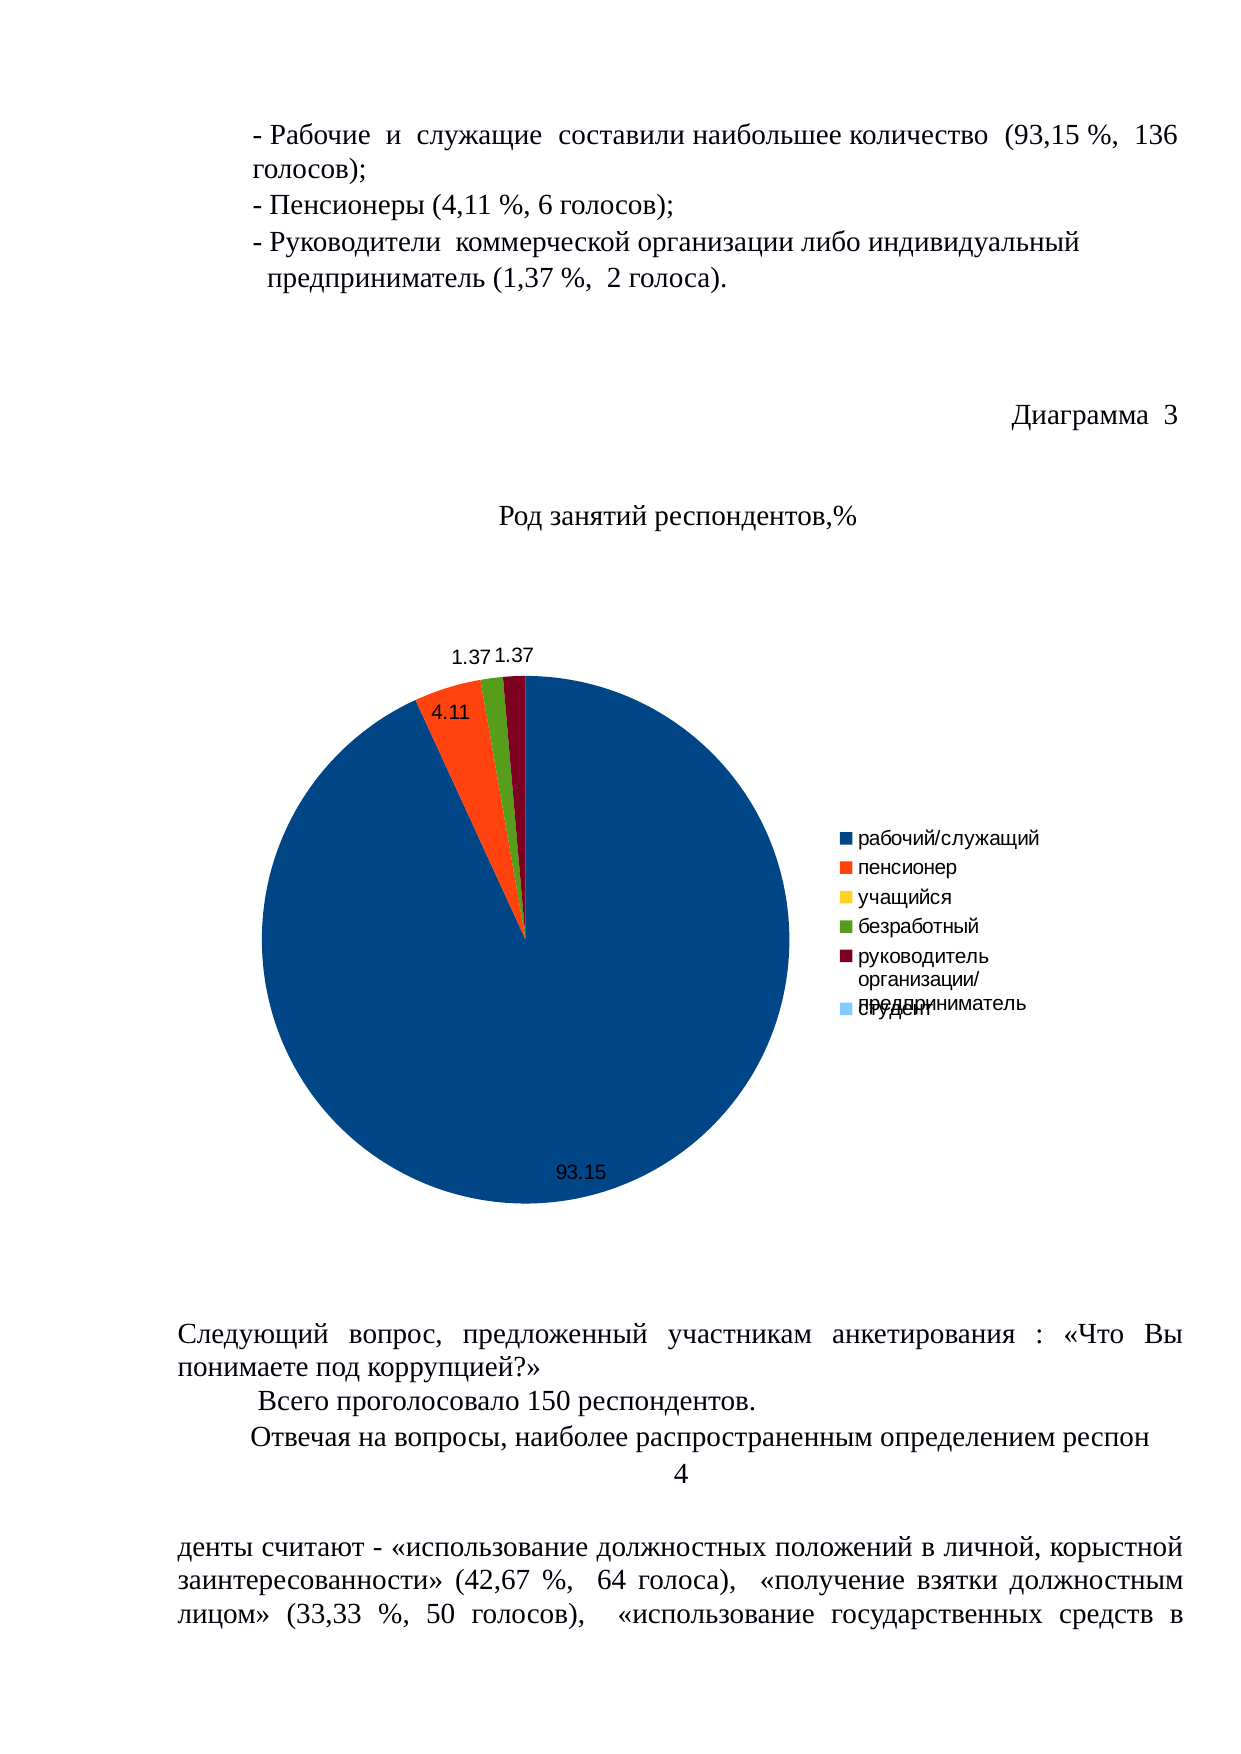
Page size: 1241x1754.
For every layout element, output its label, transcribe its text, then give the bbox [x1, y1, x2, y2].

text - Руководители коммерческой организации либо индивидуальный [252, 224, 1178, 257]
text Род занятий респондентов,% [177, 498, 1178, 531]
text 4 [177, 1456, 1184, 1489]
text Всего проголосовало 150 респондентов. [177, 1383, 1184, 1417]
text - Пенсионеры (4,11 %, 6 голосов); [252, 187, 1178, 221]
text Следующий вопрос, предложенный участникам анкетирования : «Что Вы понимаете под коррупцией?» [177, 1316, 1184, 1383]
text денты считают - «использование должностных положений в личной, корыстной заинтересованности» (42,67 %, 64 голоса), «получение взятки должностным лицом» (33,33 %, 50 голосов), «использование государственных средств в [177, 1529, 1184, 1629]
text Отвечая на вопросы, наиболее распространенным определением респон [177, 1419, 1184, 1453]
text предприниматель (1,37 %, 2 голоса). [252, 260, 1178, 294]
text Диаграмма 3 [177, 397, 1178, 431]
text - Рабочие и служащие составили наибольшее количество (93,15 %, 136 голосов); [252, 117, 1178, 184]
